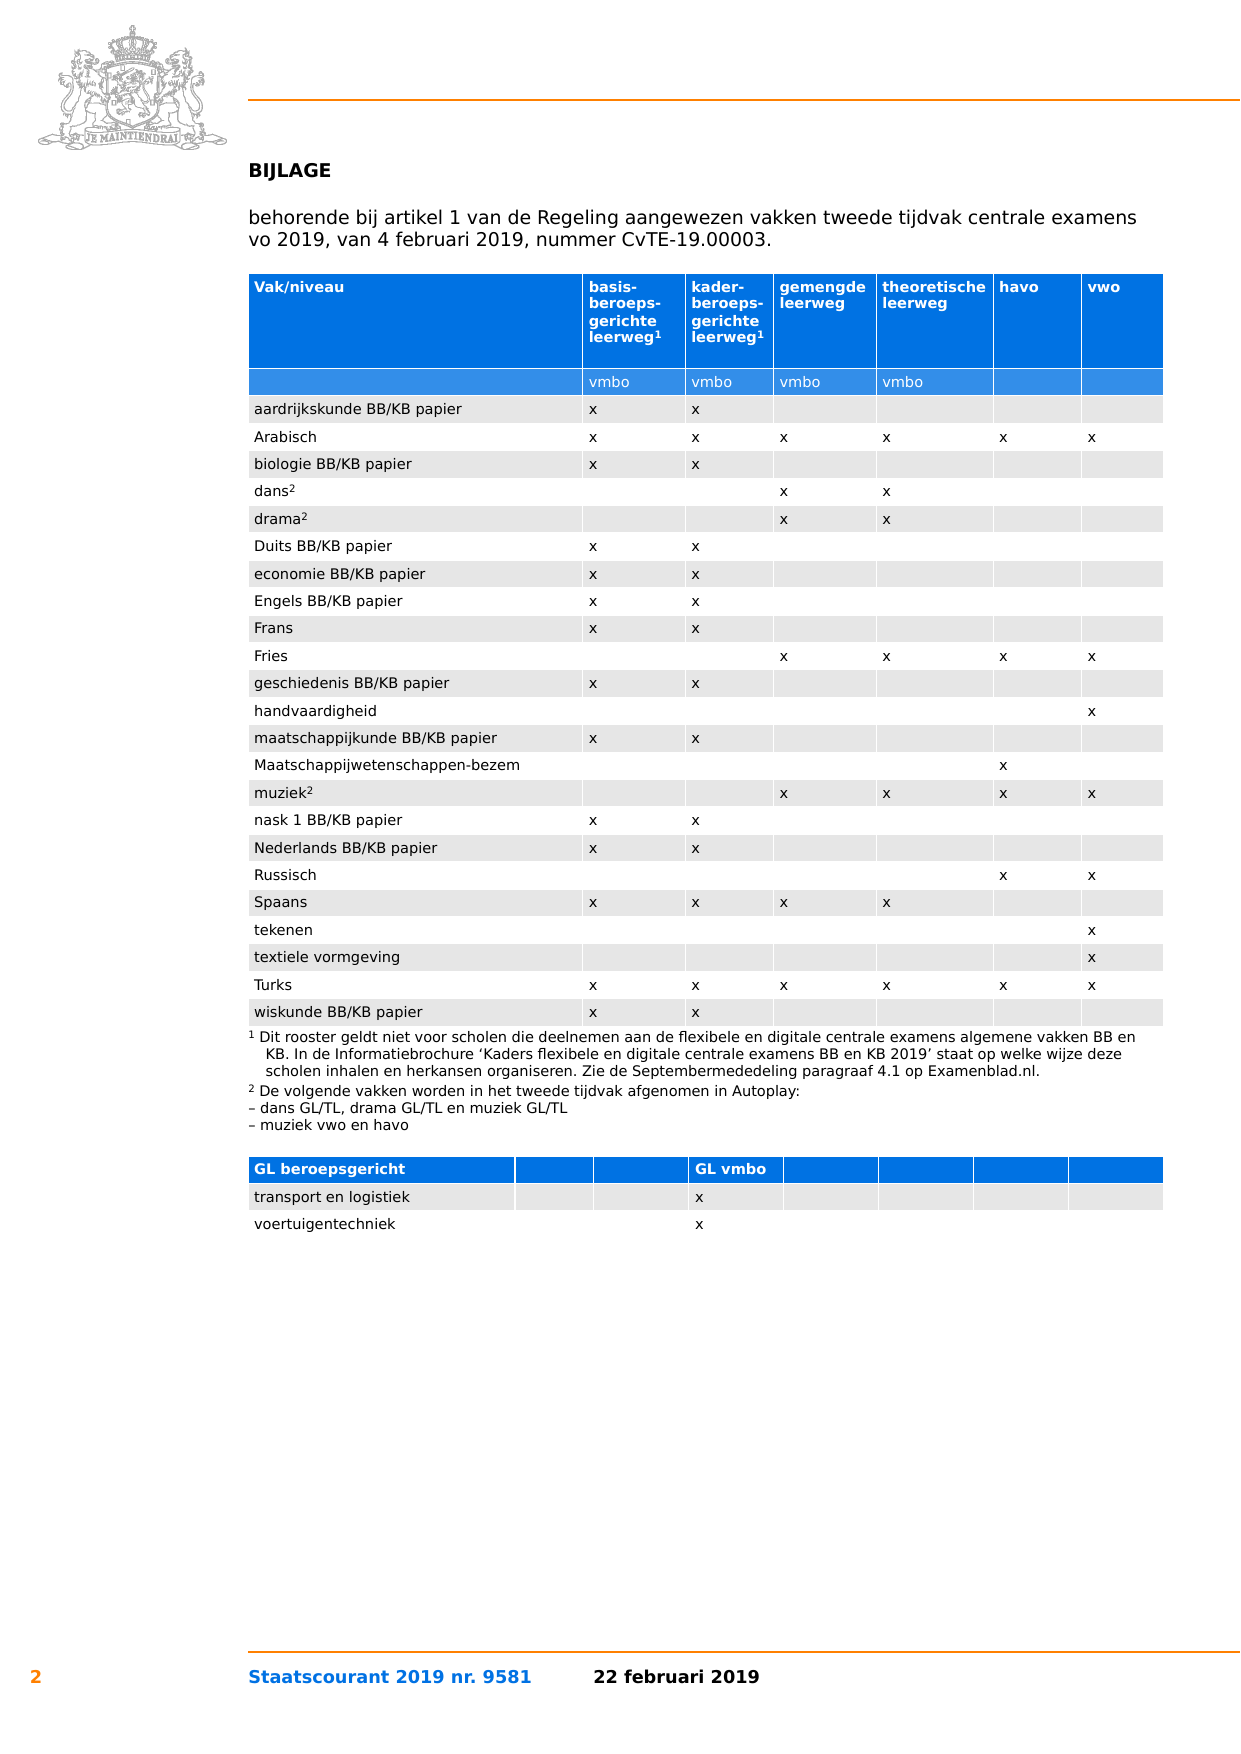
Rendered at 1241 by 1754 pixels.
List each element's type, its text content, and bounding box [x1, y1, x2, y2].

table_cell [877, 588, 993, 614]
table_cell [774, 451, 876, 478]
table_cell x [1082, 424, 1163, 450]
table_cell [877, 698, 993, 724]
table_cell wiskunde BB/KB papier [249, 999, 582, 1026]
table_cell geschiedenis BB/KB papier [249, 670, 582, 697]
table_cell [774, 616, 876, 642]
table_cell [994, 369, 1081, 395]
table_cell x [583, 588, 685, 614]
table_cell [774, 534, 876, 560]
table_cell x [1082, 917, 1163, 943]
table_cell tekenen [249, 917, 582, 943]
table_cell x [686, 999, 773, 1026]
table_cell x [583, 835, 685, 861]
table_cell x [583, 725, 685, 752]
table_cell x [583, 808, 685, 834]
table_cell [879, 1184, 973, 1210]
table_cell [686, 479, 773, 505]
table_cell [994, 588, 1081, 614]
table_header [594, 1157, 688, 1183]
table_cell [1082, 396, 1163, 423]
table_cell [1082, 999, 1163, 1026]
table_cell [516, 1184, 593, 1210]
table_cell x [1082, 972, 1163, 998]
table_cell x [686, 534, 773, 560]
table_cell Russisch [249, 862, 582, 888]
table_cell biologie BB/KB papier [249, 451, 582, 478]
table_cell Engels BB/KB papier [249, 588, 582, 614]
table_cell x [1082, 698, 1163, 724]
table_cell [994, 616, 1081, 642]
table_cell x [877, 506, 993, 532]
table_cell [1082, 451, 1163, 478]
table_cell x [774, 890, 876, 916]
table_cell nask 1 BB/KB papier [249, 808, 582, 834]
picture [38, 25, 227, 150]
table_cell vmbo [583, 369, 685, 395]
table_cell [583, 643, 685, 669]
table_cell [1069, 1211, 1163, 1238]
table_cell [877, 835, 993, 861]
table_cell [1082, 835, 1163, 861]
table_cell [583, 753, 685, 779]
table_cell [249, 369, 582, 395]
table_cell [994, 917, 1081, 943]
table_cell aardrijkskunde BB/KB papier [249, 396, 582, 423]
table_cell [879, 1211, 973, 1238]
table_cell x [877, 972, 993, 998]
table_cell x [583, 451, 685, 478]
table_cell x [994, 643, 1081, 669]
table_cell vmbo [877, 369, 993, 395]
table_cell [1082, 369, 1163, 395]
table_cell [877, 451, 993, 478]
table_cell [1082, 506, 1163, 532]
table_cell [877, 561, 993, 587]
table_header Vak/niveau [249, 274, 582, 368]
table_cell [686, 944, 773, 971]
table_cell [994, 835, 1081, 861]
table_cell [877, 753, 993, 779]
table_cell [583, 698, 685, 724]
table_cell [994, 506, 1081, 532]
table_cell [1082, 588, 1163, 614]
table_cell [994, 534, 1081, 560]
table_cell x [686, 725, 773, 752]
table_cell dans2 [249, 479, 582, 505]
table_cell [583, 944, 685, 971]
table_cell x [686, 616, 773, 642]
table_header theoretische leerweg [877, 274, 993, 368]
table_cell x [774, 643, 876, 669]
table_cell [1082, 670, 1163, 697]
table_cell [686, 698, 773, 724]
table_cell [774, 561, 876, 587]
table_cell [1082, 534, 1163, 560]
table_cell [994, 479, 1081, 505]
table_cell [877, 917, 993, 943]
table_cell x [877, 424, 993, 450]
table_cell x [583, 561, 685, 587]
table_cell x [686, 561, 773, 587]
table_cell vmbo [774, 369, 876, 395]
table_header [784, 1157, 878, 1183]
table_cell [877, 534, 993, 560]
table_cell drama2 [249, 506, 582, 532]
table_cell [877, 808, 993, 834]
table_cell [877, 670, 993, 697]
table_cell [583, 780, 685, 806]
table_cell [774, 808, 876, 834]
table_cell [877, 725, 993, 752]
table_cell x [583, 999, 685, 1026]
table_cell [994, 944, 1081, 971]
table_cell [583, 917, 685, 943]
table_cell [774, 396, 876, 423]
table_header [974, 1157, 1068, 1183]
table_cell x [774, 972, 876, 998]
table_cell [994, 396, 1081, 423]
table_header havo [994, 274, 1081, 368]
table_cell x [994, 780, 1081, 806]
table_cell [774, 698, 876, 724]
table_cell [1082, 808, 1163, 834]
table_cell x [583, 616, 685, 642]
table_cell Duits BB/KB papier [249, 534, 582, 560]
table_cell 1 Dit rooster geldt niet voor scholen die deelnemen aan de flexibele en digitale centrale examens algemene vakken BB en KB. In de Informatiebrochure ‘Kaders flexibele en digitale centrale examens BB en KB 2019’ staat op welke wijze deze scholen inhalen en herkansen organiseren. Zie de Septembermededeling paragraaf 4.1 op Examenblad.nl. 2 De volgende vakken worden in het tweede tijdvak afgenomen in Autoplay: – dans GL/TL, drama GL/TL en muziek GL/TL – muziek vwo en havo [248, 1027, 1163, 1134]
table_cell x [583, 670, 685, 697]
table_cell [594, 1184, 688, 1210]
table_cell x [994, 972, 1081, 998]
table_cell [583, 479, 685, 505]
table_cell [583, 862, 685, 888]
table_cell [774, 862, 876, 888]
table_cell Spaans [249, 890, 582, 916]
table_cell maatschappijkunde BB/KB papier [249, 725, 582, 752]
table_cell [877, 944, 993, 971]
table_cell x [689, 1184, 783, 1210]
table_cell x [774, 479, 876, 505]
table_cell [583, 506, 685, 532]
table_cell [1069, 1184, 1163, 1210]
table_header GL beroepsgericht [249, 1157, 514, 1183]
table_cell Frans [249, 616, 582, 642]
table_cell [1082, 479, 1163, 505]
text behorende bij artikel 1 van de Regeling aangewezen vakken tweede tijdvak centrale examens vo 2019, van 4 februari 2019, nummer CvTE-19.00003. [248, 207, 1163, 251]
table_cell [774, 944, 876, 971]
table_cell [516, 1211, 593, 1238]
table_header GL vmbo [689, 1157, 783, 1183]
table_cell x [686, 451, 773, 478]
subtitle BIJLAGE [248, 160, 1163, 182]
table_cell x [583, 972, 685, 998]
table_cell [774, 999, 876, 1026]
table_cell [994, 561, 1081, 587]
table_cell x [994, 753, 1081, 779]
table_cell x [583, 424, 685, 450]
table_cell x [774, 424, 876, 450]
table_cell [774, 753, 876, 779]
table_cell x [877, 479, 993, 505]
table_cell x [877, 890, 993, 916]
table_cell [774, 917, 876, 943]
table_cell [1082, 616, 1163, 642]
table_header basis-beroeps-gerichte leerweg1 [583, 274, 685, 368]
table_cell x [774, 506, 876, 532]
table_cell x [583, 396, 685, 423]
table_cell x [994, 424, 1081, 450]
table_cell Arabisch [249, 424, 582, 450]
table_cell x [686, 890, 773, 916]
table_cell handvaardigheid [249, 698, 582, 724]
table_cell voertuigentechniek [249, 1211, 514, 1238]
table_cell x [583, 890, 685, 916]
table_cell [994, 999, 1081, 1026]
table_header gemengde leerweg [774, 274, 876, 368]
table_cell x [686, 588, 773, 614]
table_cell x [1082, 944, 1163, 971]
table_cell economie BB/KB papier [249, 561, 582, 587]
table_cell transport en logistiek [249, 1184, 514, 1210]
table_cell x [686, 808, 773, 834]
table_cell [994, 890, 1081, 916]
table_cell [686, 780, 773, 806]
table_cell [994, 670, 1081, 697]
table_cell [774, 725, 876, 752]
table_cell [784, 1184, 878, 1210]
table_cell Turks [249, 972, 582, 998]
table_cell x [686, 972, 773, 998]
table_cell [686, 506, 773, 532]
table_header kader-beroeps-gerichte leerweg1 [686, 274, 773, 368]
table_cell [784, 1211, 878, 1238]
table_cell [774, 588, 876, 614]
table_cell [994, 698, 1081, 724]
table_cell x [774, 780, 876, 806]
table_cell [594, 1211, 688, 1238]
table_cell [877, 862, 993, 888]
table_cell x [689, 1211, 783, 1238]
table_cell x [1082, 643, 1163, 669]
table_cell [774, 670, 876, 697]
table_cell Nederlands BB/KB papier [249, 835, 582, 861]
table_cell [686, 753, 773, 779]
table_cell x [877, 780, 993, 806]
table_cell [686, 862, 773, 888]
table_cell [994, 451, 1081, 478]
table_cell x [1082, 780, 1163, 806]
table_cell [1082, 561, 1163, 587]
table_header [879, 1157, 973, 1183]
table_cell [774, 835, 876, 861]
table_cell x [583, 534, 685, 560]
table_cell [1082, 725, 1163, 752]
table_cell [994, 808, 1081, 834]
table_cell Maatschappijwetenschappen-bezem [249, 753, 582, 779]
table_cell vmbo [686, 369, 773, 395]
table_cell [686, 643, 773, 669]
table_cell [974, 1211, 1068, 1238]
table_cell x [994, 862, 1081, 888]
table_cell [877, 616, 993, 642]
table_cell x [686, 835, 773, 861]
table_cell x [877, 643, 993, 669]
table_cell [686, 917, 773, 943]
table_header [1069, 1157, 1163, 1183]
table_cell x [686, 670, 773, 697]
table_cell [1082, 753, 1163, 779]
table_header vwo [1082, 274, 1163, 368]
table_cell [877, 999, 993, 1026]
table_cell x [686, 396, 773, 423]
table_cell [877, 396, 993, 423]
table_cell Fries [249, 643, 582, 669]
table_cell x [1082, 862, 1163, 888]
table_cell muziek2 [249, 780, 582, 806]
table_cell [1082, 890, 1163, 916]
table_cell textiele vormgeving [249, 944, 582, 971]
table_cell x [686, 424, 773, 450]
table_cell [994, 725, 1081, 752]
table_header [516, 1157, 593, 1183]
table_cell [974, 1184, 1068, 1210]
